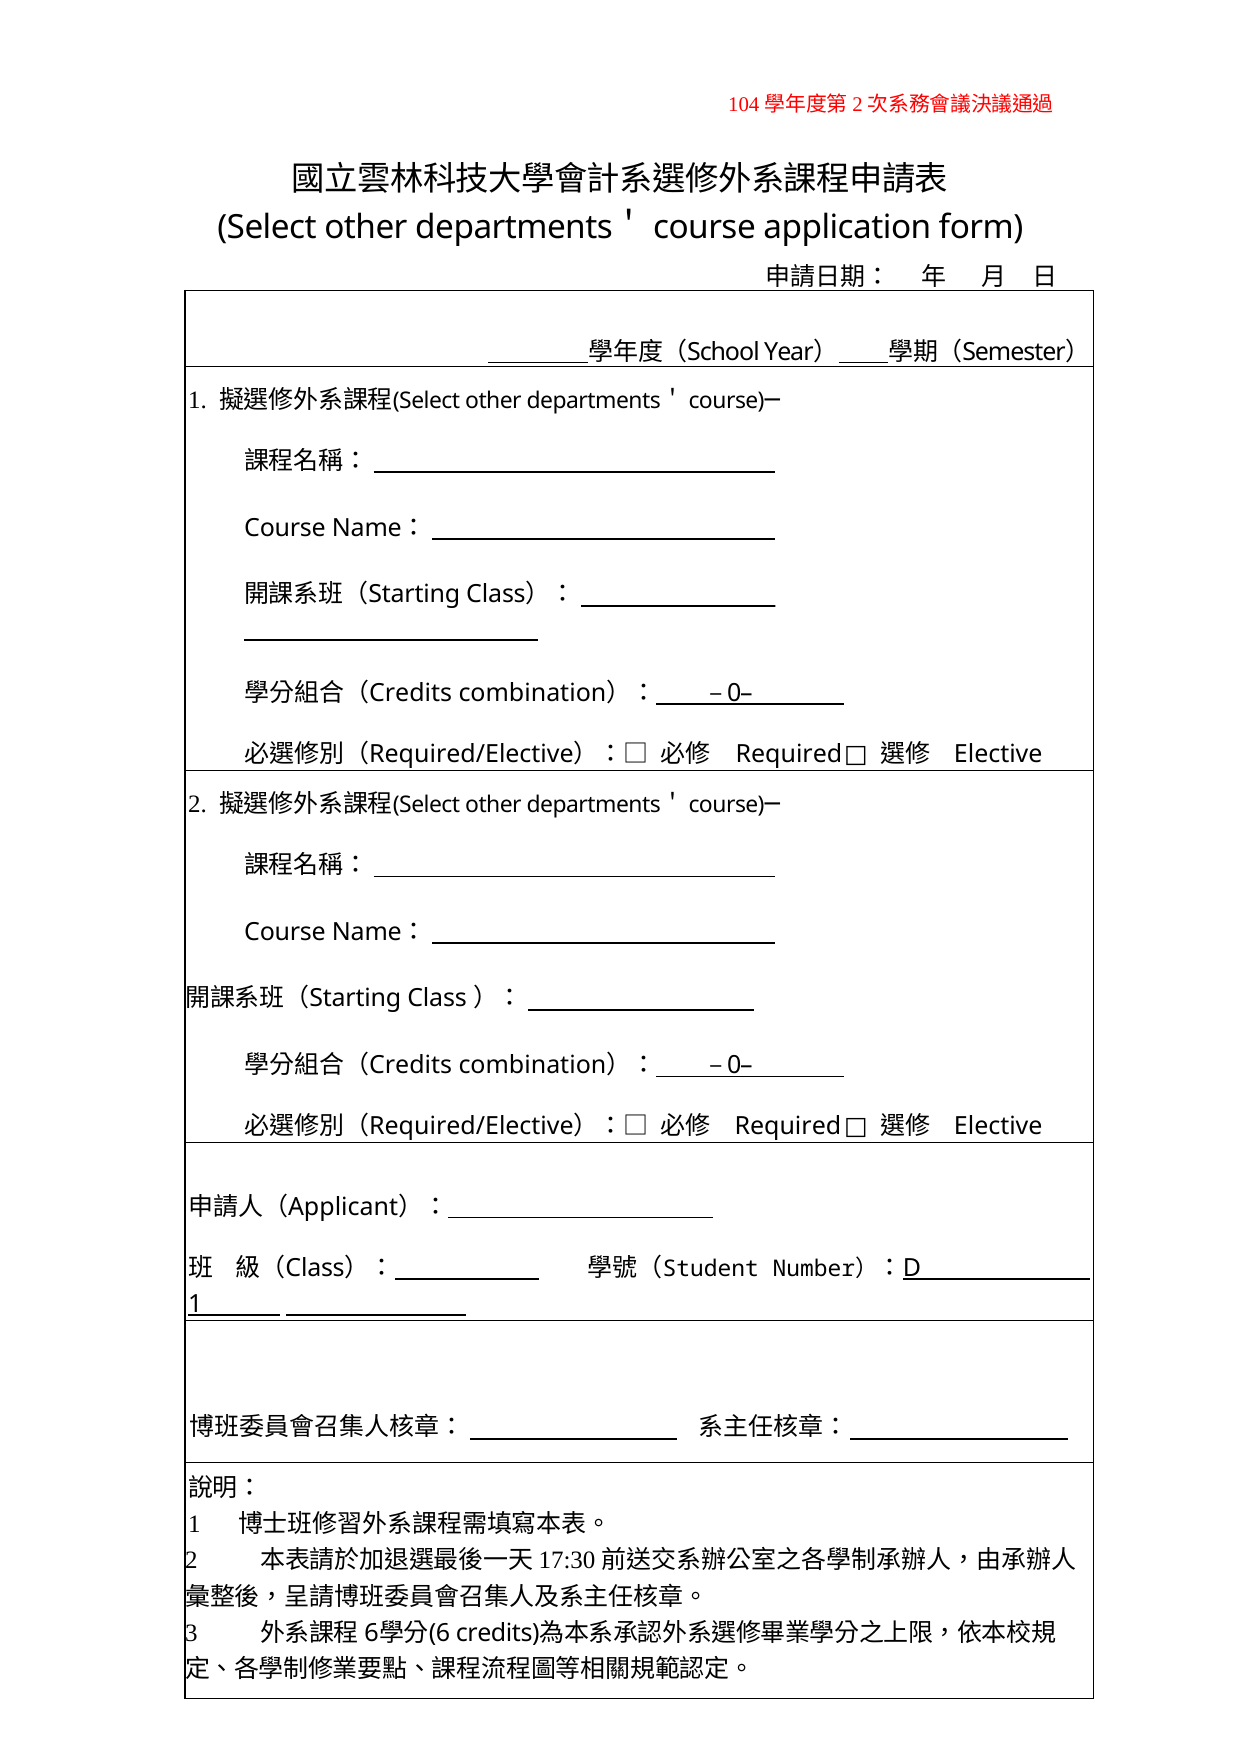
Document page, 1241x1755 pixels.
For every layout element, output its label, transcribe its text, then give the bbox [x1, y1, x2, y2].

table_cell 2. 擬選修外系課程(Select other departments＇ course)─ 課程名稱： Course Name： 開課系班（Starting Class ）： 學分組合（Credits combination）： – 0– 必選修別（Required/Elective）：□ 必修 Required □ 選修 Elective [186, 771, 1093, 1142]
table_header 學年度（School Year） 學期（Semester） [186, 291, 1093, 366]
table_cell 說明： 博士班修習外系課程需填寫本表。 本表請於加退選最後一天 17:30 前送交系辦公室之各學制承辦人，由承辦人彙整後，呈請博班委員會召集人及系主任核章。 外系課程 6學分(6 credits)為本系承認外系選修畢業學分之上限，依本校規定、各學制修業要點、課程流程圖等相關規範認定。 [186, 1463, 1093, 1698]
table_cell 申請人（Applicant）： 班 級（Class）： 學號（Student Number）：D 1 [186, 1143, 1093, 1320]
text (Select other departments＇ course application form) [173, 200, 1068, 248]
text 國立雲林科技大學會計系選修外系課程申請表 [173, 152, 1068, 200]
text 申請日期： 年 月 日 [173, 256, 1155, 1754]
text 104 學年度第 2 次系務會議決議通過 [173, 87, 1053, 117]
table_cell 博班委員會召集人核章： 系主任核章： [186, 1321, 1093, 1462]
table_cell 1. 擬選修外系課程(Select other departments＇ course)─ 課程名稱： Course Name： 開課系班（Starting Class）： 學分組合（Credits combination）： – 0– 必選修別（Required/Elective）：□ 必修 Required □ 選修 Elective [186, 367, 1093, 770]
